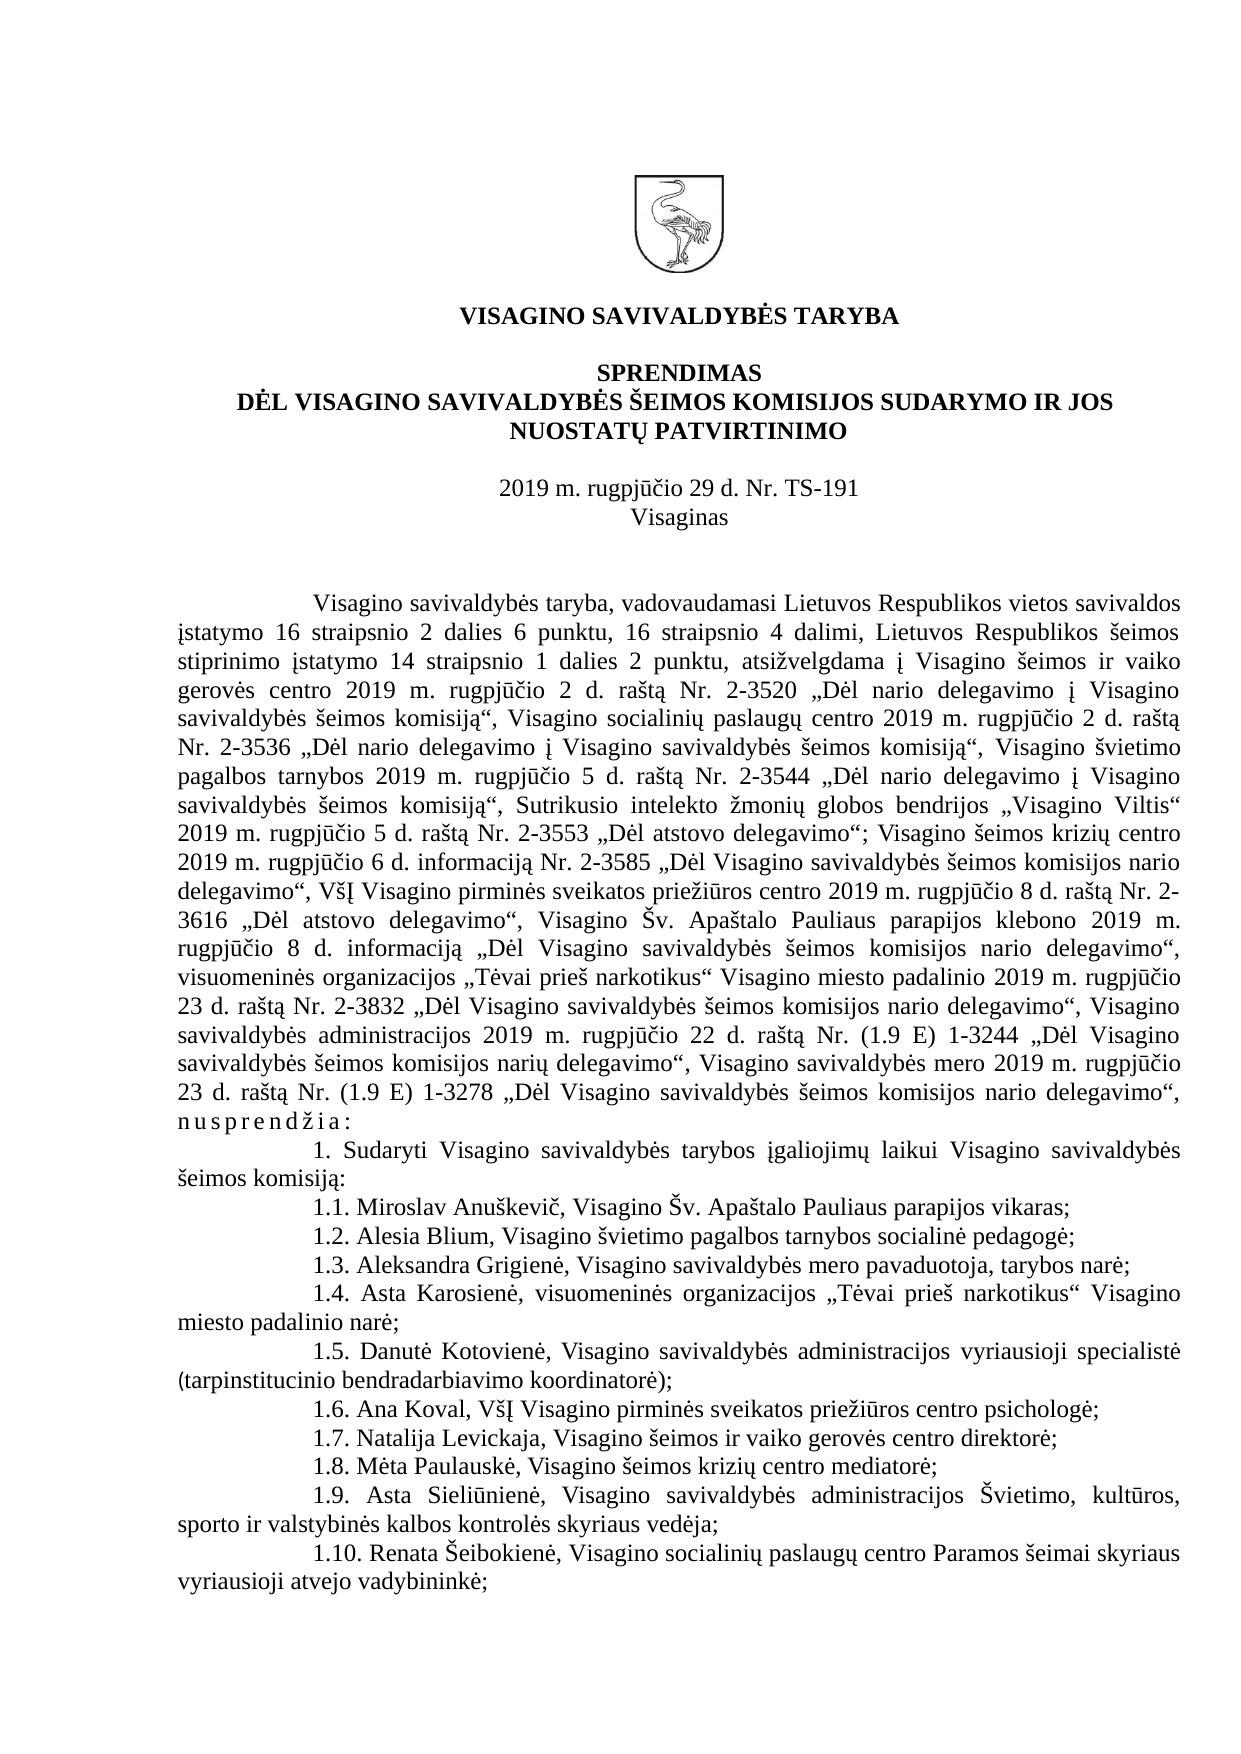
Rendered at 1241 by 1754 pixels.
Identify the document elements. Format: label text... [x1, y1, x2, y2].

text 1. Sudaryti Visagino savivaldybės tarybos įgaliojimų laikui Visagino savivaldybės šeimos komisiją: [177, 1135, 1181, 1192]
text 1.5. Danutė Kotovienė, Visagino savivaldybės administracijos vyriausioji specialistė (tarpinstitucinio bendradarbiavimo koordinatorė); [177, 1336, 1181, 1394]
text 1.2. Alesia Blium, Visagino švietimo pagalbos tarnybos socialinė pedagogė; [177, 1221, 1181, 1250]
text DĖL VISAGINO SAVIVALDYBĖS ŠEIMOS KOMISIJOS SUDARYMO IR JOS [176, 387, 1181, 416]
text 1.8. Mėta Paulauskė, Visagino šeimos krizių centro mediatorė; [177, 1451, 1181, 1480]
text 1.3. Aleksandra Grigienė, Visagino savivaldybės mero pavaduotoja, tarybos narė; [177, 1250, 1181, 1278]
text 1.10. Renata Šeibokienė, Visagino socialinių paslaugų centro Paramos šeimai skyriaus vyriausioji atvejo vadybininkė; [177, 1538, 1181, 1595]
text sprendimas [177, 358, 1181, 387]
text 1.4. Asta Karosienė, visuomeninės organizacijos „Tėvai prieš narkotikus“ Visagino miesto padalinio narė; [177, 1278, 1181, 1336]
text NUOSTATŲ PATVIRTINIMO [176, 416, 1181, 445]
text visagino savivaldybės taryba [177, 301, 1181, 330]
text 1.9. Asta Sieliūnienė, Visagino savivaldybės administracijos Švietimo, kultūros, sporto ir valstybinės kalbos kontrolės skyriaus vedėja; [177, 1480, 1181, 1538]
text Visaginas [177, 502, 1181, 531]
text 1.1. Miroslav Anuškevič, Visagino Šv. Apaštalo Pauliaus parapijos vikaras; [177, 1192, 1181, 1221]
text 1.6. Ana Koval, VšĮ Visagino pirminės sveikatos priežiūros centro psichologė; [177, 1394, 1181, 1423]
text Visagino savivaldybės taryba, vadovaudamasi Lietuvos Respublikos vietos savivaldos įstatymo 16 straipsnio 2 dalies 6 punktu, 16 straipsnio 4 dalimi, Lietuvos Respublikos šeimos stiprinimo įstatymo 14 straipsnio 1 dalies 2 punktu, atsižvelgdama į Visagino šeimos ir vaiko gerovės centro 2019 m. rugpjūčio 2 d. raštą Nr. 2-3520 „Dėl nario delegavimo į Visagino savivaldybės šeimos komisiją“, Visagino socialinių paslaugų centro 2019 m. rugpjūčio 2 d. raštą Nr. 2-3536 „Dėl nario delegavimo į Visagino savivaldybės šeimos komisiją“, Visagino švietimo pagalbos tarnybos 2019 m. rugpjūčio 5 d. raštą Nr. 2-3544 „Dėl nario delegavimo į Visagino savivaldybės šeimos komisiją“, Sutrikusio intelekto žmonių globos bendrijos „Visagino Viltis“ 2019 m. rugpjūčio 5 d. raštą Nr. 2-3553 „Dėl atstovo delegavimo“; Visagino šeimos krizių centro 2019 m. rugpjūčio 6 d. informaciją Nr. 2-3585 „Dėl Visagino savivaldybės šeimos komisijos nario delegavimo“, VšĮ Visagino pirminės sveikatos priežiūros centro 2019 m. rugpjūčio 8 d. raštą Nr. 2-3616 „Dėl atstovo delegavimo“, Visagino Šv. Apaštalo Pauliaus parapijos klebono 2019 m. rugpjūčio 8 d. informaciją „Dėl Visagino savivaldybės šeimos komisijos nario delegavimo“, visuomeninės organizacijos „Tėvai prieš narkotikus“ Visagino miesto padalinio 2019 m. rugpjūčio 23 d. raštą Nr. 2-3832 „Dėl Visagino savivaldybės šeimos komisijos nario delegavimo“, Visagino savivaldybės administracijos 2019 m. rugpjūčio 22 d. raštą Nr. (1.9 E) 1-3244 „Dėl Visagino savivaldybės šeimos komisijos narių delegavimo“, Visagino savivaldybės mero 2019 m. rugpjūčio 23 d. raštą Nr. (1.9 E) 1-3278 „Dėl Visagino savivaldybės šeimos komisijos nario delegavimo“, nusprendžia: [177, 588, 1181, 1135]
text 1.7. Natalija Levickaja, Visagino šeimos ir vaiko gerovės centro direktorė; [177, 1423, 1181, 1451]
text 2019 m. rugpjūčio 29 d. Nr. TS-191 [177, 473, 1181, 502]
